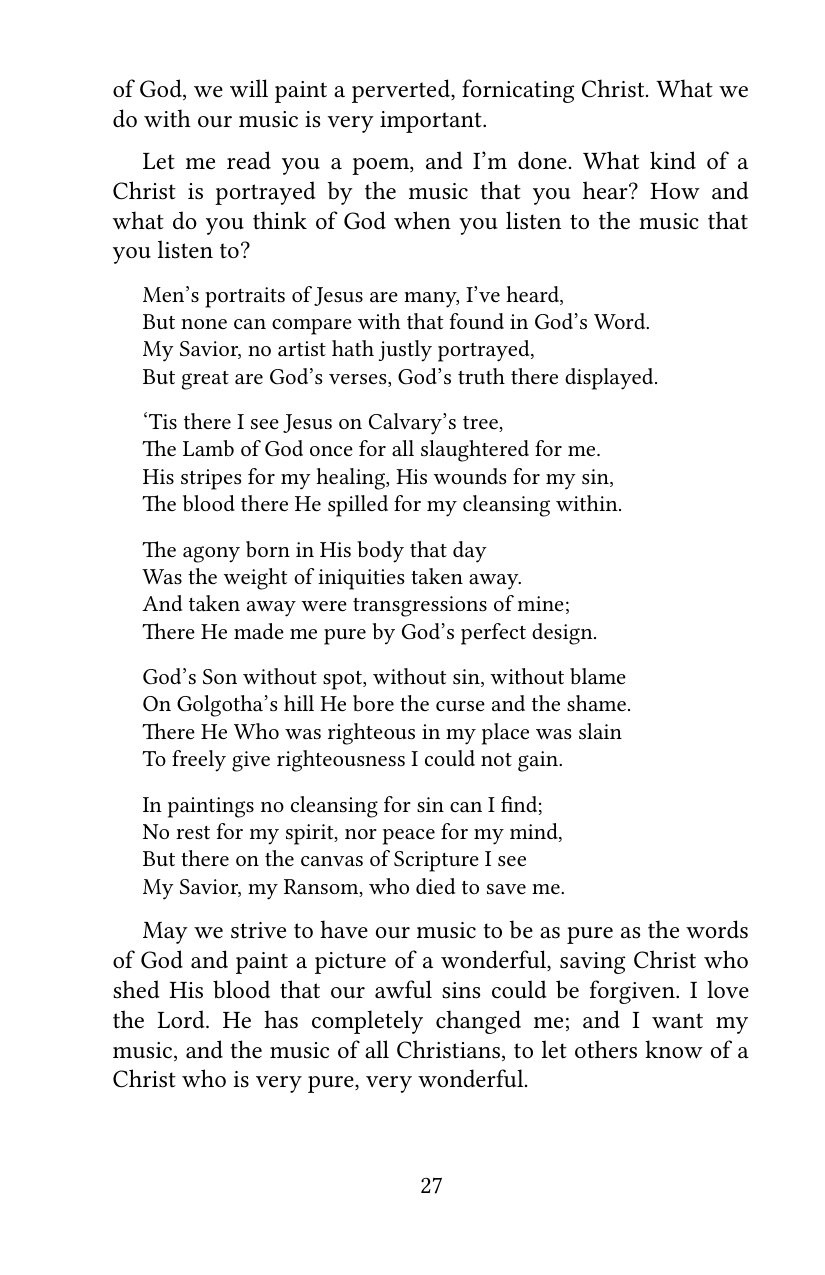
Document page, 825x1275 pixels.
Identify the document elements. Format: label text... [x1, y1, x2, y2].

text of God, we will paint a perverted, fornicating Christ. What we do with our music is very important. [112, 75, 750, 133]
text May we strive to have our music to be as pure as the words of God and paint a picture of a wonderful, saving Christ who shed His blood that our awful sins could be forgiven. I love the Lord. He has completely changed me; and I want my music, and the music of all Christians, to let others know of a Christ who is very pure, very wonderful. [112, 916, 750, 1094]
text In paintings no cleansing for sin can I find; No rest for my spirit, nor peace for my mind, But there on the canvas of Scripture I see My Savior, my Ransom, who died to save me. [142, 791, 750, 900]
text The agony born in His body that day Was the weight of iniquities taken away. And taken away were transgressions of mine; There He made me pure by God’s perfect design. [142, 536, 750, 645]
text God’s Son without spot, without sin, without blame On Golgotha’s hill He bore the curse and the shame. There He Who was righteous in my place was slain To freely give righteousness I could not gain. [142, 664, 750, 772]
text ‘Tis there I see Jesus on Calvary’s tree, The Lamb of God once for all slaughtered for me. His stripes for my healing, His wounds for my sin, The blood there He spilled for my cleansing within. [142, 409, 750, 517]
text Let me read you a poem, and I’m done. What kind of a Christ is portrayed by the music that you hear? How and what do you think of God when you listen to the music that you listen to? [112, 147, 750, 265]
text Men’s portraits of Jesus are many, I’ve heard, But none can compare with that found in God’s Word. My Savior, no artist hath justly portrayed, But great are God’s verses, God’s truth there displayed. [142, 281, 750, 390]
